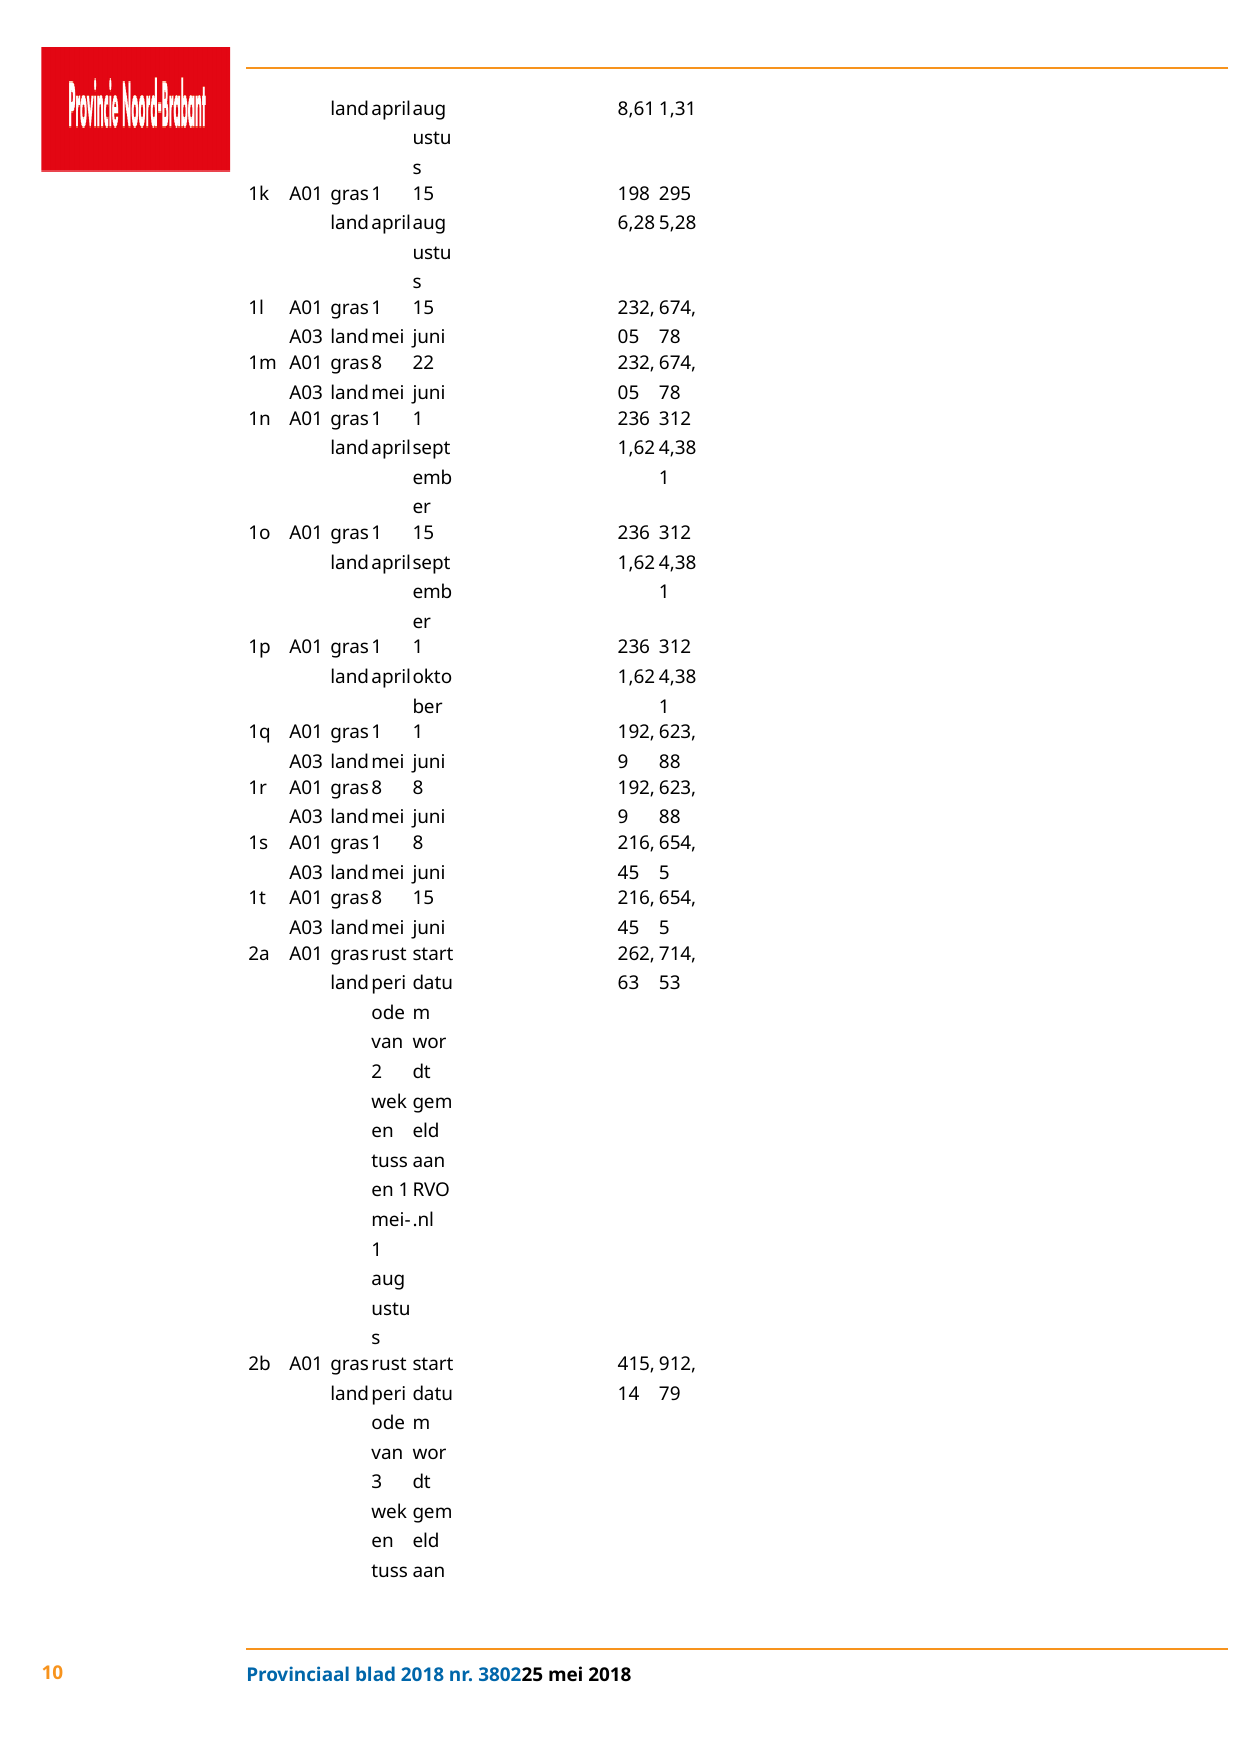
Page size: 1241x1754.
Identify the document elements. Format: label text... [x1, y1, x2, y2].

table_cell grasland [330, 885, 371, 940]
table_cell [494, 519, 535, 634]
table_cell A01 [289, 405, 330, 519]
table_cell [576, 1350, 617, 1583]
table_cell 714,53 [659, 940, 700, 1350]
table_cell 1 mei [371, 719, 412, 774]
table_cell [576, 95, 617, 180]
table_cell [576, 940, 617, 1350]
table_cell 912,79 [659, 1350, 700, 1583]
table_cell 8 mei [371, 774, 412, 829]
table_cell A01A03 [289, 885, 330, 940]
table_cell 15 augustus [412, 180, 453, 294]
table_cell [535, 95, 576, 180]
table_cell [576, 885, 617, 940]
table_cell [535, 885, 576, 940]
table_cell 623,88 [659, 774, 700, 829]
table_cell [576, 719, 617, 774]
table_cell [576, 774, 617, 829]
table_cell [576, 350, 617, 405]
table_cell 1,31 [659, 95, 700, 180]
table_cell grasland [330, 350, 371, 405]
table_cell grasland [330, 940, 371, 1350]
table_cell [494, 1350, 535, 1583]
table_cell A01 [289, 180, 330, 294]
table_cell [535, 829, 576, 884]
table_cell 1l [248, 294, 289, 349]
table_cell A01 [289, 519, 330, 634]
table_cell 2361,62 [618, 634, 659, 719]
table_cell [576, 180, 617, 294]
table_cell grasland [330, 1350, 371, 1583]
table_cell [494, 405, 535, 519]
table_cell [494, 95, 535, 180]
table_cell [535, 405, 576, 519]
table_cell 1 juni [412, 719, 453, 774]
table_cell 2361,62 [618, 519, 659, 634]
table_cell [535, 519, 576, 634]
table_cell grasland [330, 294, 371, 349]
table_cell [535, 774, 576, 829]
table_cell [576, 519, 617, 634]
table_cell A01 [289, 940, 330, 1350]
table_cell [453, 719, 494, 774]
table_cell [535, 634, 576, 719]
picture [41, 47, 231, 172]
table_cell [576, 405, 617, 519]
table_cell 2361,62 [618, 405, 659, 519]
table_cell 2955,28 [659, 180, 700, 294]
table_cell 1 mei [371, 829, 412, 884]
table_cell 2a [248, 940, 289, 1350]
table_cell 15 juni [412, 885, 453, 940]
table_cell 8 juni [412, 829, 453, 884]
table_cell [576, 634, 617, 719]
table_cell 1 april [371, 634, 412, 719]
table_cell land [330, 95, 371, 180]
table_cell 22 juni [412, 350, 453, 405]
table_cell grasland [330, 719, 371, 774]
table_cell 1o [248, 519, 289, 634]
table_cell [494, 294, 535, 349]
table_cell 674,78 [659, 294, 700, 349]
table_cell A01A03 [289, 719, 330, 774]
table_cell 1 april [371, 405, 412, 519]
table_cell 1 oktober [412, 634, 453, 719]
table_cell startdatum wordt gemeld aan [412, 1350, 453, 1583]
table_cell 8 mei [371, 350, 412, 405]
table_cell [494, 829, 535, 884]
table_cell 262,63 [618, 940, 659, 1350]
table_cell [453, 774, 494, 829]
table_cell [453, 885, 494, 940]
table_cell 1 mei [371, 294, 412, 349]
table_cell 1 april [371, 95, 412, 180]
table_cell 1m [248, 350, 289, 405]
table_cell [453, 350, 494, 405]
table_cell [453, 519, 494, 634]
table_cell [535, 719, 576, 774]
table_cell [494, 634, 535, 719]
table_cell 3124,381 [659, 519, 700, 634]
table_cell A01A03 [289, 294, 330, 349]
table_cell 232,05 [618, 294, 659, 349]
table_cell grasland [330, 634, 371, 719]
table_cell grasland [330, 774, 371, 829]
table_cell [494, 885, 535, 940]
table_cell 3124,381 [659, 634, 700, 719]
table_cell 8 mei [371, 885, 412, 940]
table_cell 1q [248, 719, 289, 774]
table_cell 15 september [412, 519, 453, 634]
table_cell [494, 719, 535, 774]
table_cell rustperiode van 3 weken tuss [371, 1350, 412, 1583]
table_cell [494, 940, 535, 1350]
table_cell 1 april [371, 519, 412, 634]
table_cell [453, 940, 494, 1350]
table_cell 216,45 [618, 829, 659, 884]
table_cell [576, 829, 617, 884]
table_cell [453, 95, 494, 180]
table_cell [453, 294, 494, 349]
table_cell A01 [289, 1350, 330, 1583]
table_cell grasland [330, 829, 371, 884]
table_cell 1p [248, 634, 289, 719]
table_cell [494, 180, 535, 294]
table_cell grasland [330, 405, 371, 519]
table_cell [535, 1350, 576, 1583]
table_cell 415,14 [618, 1350, 659, 1583]
table_cell A01A03 [289, 829, 330, 884]
table_cell A01 [289, 634, 330, 719]
table_cell [494, 350, 535, 405]
table_cell [535, 180, 576, 294]
table_cell 654,5 [659, 885, 700, 940]
table_cell 1 april [371, 180, 412, 294]
table_cell 216,45 [618, 885, 659, 940]
table_cell 1s [248, 829, 289, 884]
table_cell [453, 180, 494, 294]
table_cell 1n [248, 405, 289, 519]
table_cell 1t [248, 885, 289, 940]
table_cell [289, 95, 330, 180]
table_cell [494, 774, 535, 829]
table_cell A01A03 [289, 774, 330, 829]
table_cell 2b [248, 1350, 289, 1583]
table_cell grasland [330, 519, 371, 634]
table_cell 15 juni [412, 294, 453, 349]
table_cell [248, 95, 289, 180]
table_cell A01A03 [289, 350, 330, 405]
table_cell 674,78 [659, 350, 700, 405]
table_cell 3124,381 [659, 405, 700, 519]
table_cell [576, 294, 617, 349]
table_cell [535, 940, 576, 1350]
table_cell 623,88 [659, 719, 700, 774]
table_cell 192,9 [618, 719, 659, 774]
table_cell grasland [330, 180, 371, 294]
table_cell 8 augustus [412, 95, 453, 180]
table_cell [453, 829, 494, 884]
table_cell [453, 405, 494, 519]
table_cell 1r [248, 774, 289, 829]
table_cell [535, 294, 576, 349]
table_cell rustperiode van 2 weken tussen 1 mei-1 augustus [371, 940, 412, 1350]
table_cell [453, 1350, 494, 1583]
table_cell [535, 350, 576, 405]
table_cell startdatum wordt gemeld aan RVO.nl [412, 940, 453, 1350]
table_cell 8 juni [412, 774, 453, 829]
table_cell 1986,28 [618, 180, 659, 294]
table_cell 232,05 [618, 350, 659, 405]
table_cell 654,5 [659, 829, 700, 884]
table_cell 8,61 [618, 95, 659, 180]
table_cell 192,9 [618, 774, 659, 829]
table_cell 1 september [412, 405, 453, 519]
table_cell 1k [248, 180, 289, 294]
table_cell [453, 634, 494, 719]
